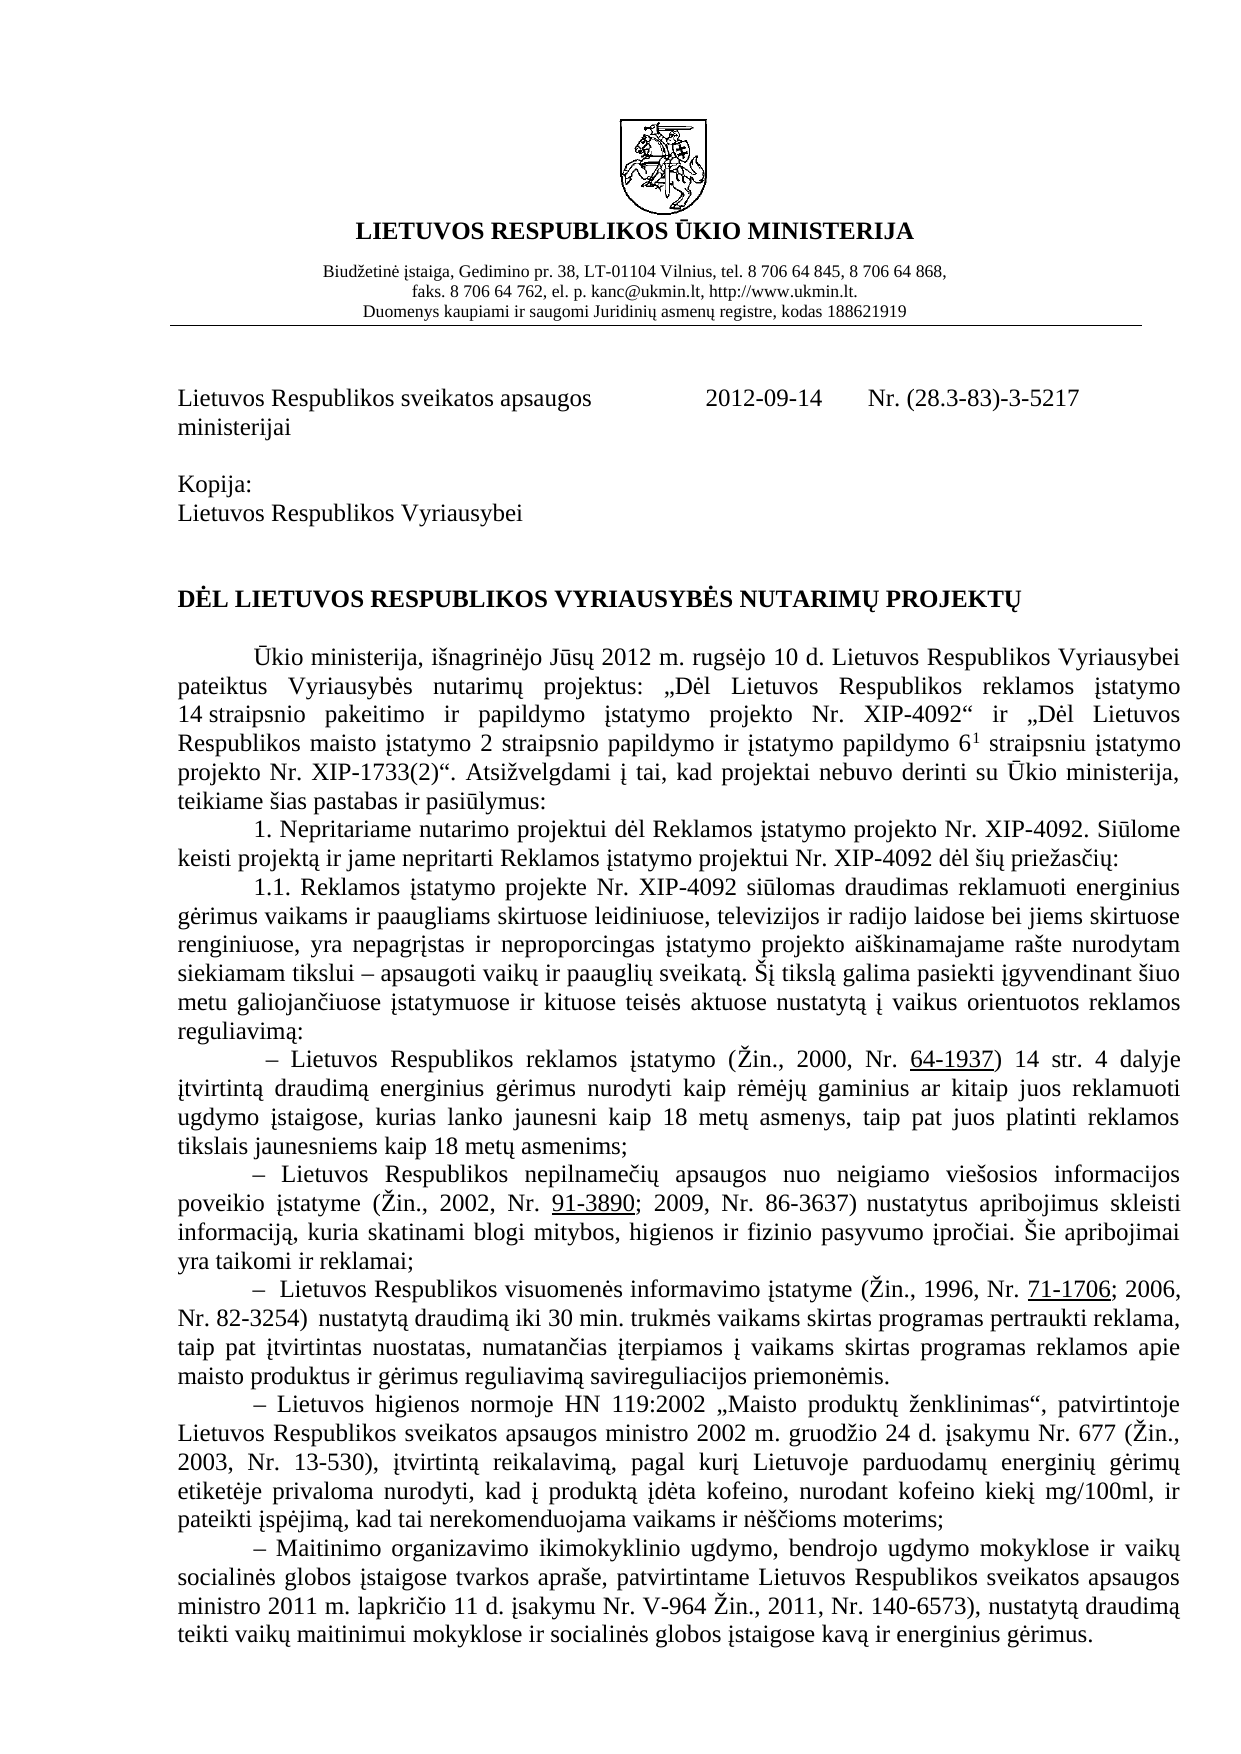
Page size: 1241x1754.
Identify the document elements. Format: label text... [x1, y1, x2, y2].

table_cell [661, 498, 705, 556]
table_cell [868, 412, 1144, 441]
text – Lietuvos Respublikos visuomenės informavimo įstatyme (Žin., 1996, Nr. 71-1706; 2006, Nr. 82-3254) nustatytą draudimą iki 30 min. trukmės vaikams skirtas programas pertraukti reklama, taip pat įtvirtintas nuostatas, numatančias įterpiamos į vaikams skirtas programas reklamos apie maisto produktus ir gėrimus reguliavimą savireguliacijos priemonėmis. [177, 1274, 1181, 1389]
table_header 2012-09-14 [705, 383, 868, 412]
table_header Nr. (28.3-83)-3-5217 [868, 383, 1144, 412]
table_cell [705, 556, 868, 584]
table_cell [705, 412, 868, 441]
text Ūkio ministerija, išnagrinėjo Jūsų 2012 m. rugsėjo 10 d. Lietuvos Respublikos Vyriausybei pateiktus Vyriausybės nutarimų projektus: „Dėl Lietuvos Respublikos reklamos įstatymo 14 straipsnio pakeitimo ir papildymo įstatymo projekto Nr. XIP-4092“ ir „Dėl Lietuvos Respublikos maisto įstatymo 2 straipsnio papildymo ir įstatymo papildymo 61 straipsniu įstatymo projekto Nr. XIP-1733(2)“. Atsižvelgdami į tai, kad projektai nebuvo derinti su Ūkio ministerija, teikiame šias pastabas ir pasiūlymus: [177, 642, 1181, 814]
table_cell [705, 441, 868, 498]
text – Lietuvos Respublikos nepilnamečių apsaugos nuo neigiamo viešosios informacijos poveikio įstatyme (Žin., 2002, Nr. 91-3890; 2009, Nr. 86-3637) nustatytus apribojimus skleisti informaciją, kuria skatinami blogi mitybos, higienos ir fizinio pasyvumo įpročiai. Šie apribojimai yra taikomi ir reklamai; [177, 1159, 1181, 1274]
text – Maitinimo organizavimo ikimokyklinio ugdymo, bendrojo ugdymo mokyklose ir vaikų socialinės globos įstaigose tvarkos apraše, patvirtintame Lietuvos Respublikos sveikatos apsaugos ministro 2011 m. lapkričio 11 d. įsakymu Nr. V-964 Žin., 2011, Nr. 140-6573), nustatytą draudimą teikti vaikų maitinimui mokyklose ir socialinės globos įstaigose kavą ir energinius gėrimus. [177, 1533, 1181, 1648]
text – Lietuvos higienos normoje HN 119:2002 „Maisto produktų ženklinimas“, patvirtintoje Lietuvos Respublikos sveikatos apsaugos ministro 2002 m. gruodžio 24 d. įsakymu Nr. 677 (Žin., 2003, Nr. 13-530), įtvirtintą reikalavimą, pagal kurį Lietuvoje parduodamų energinių gėrimų etiketėje privaloma nurodyti, kad į produktą įdėta kofeino, nurodant kofeino kiekį mg/100ml, ir pateikti įspėjimą, kad tai nerekomenduojama vaikams ir nėščioms moterims; [177, 1389, 1181, 1533]
table_cell dėl Lietuvos respublikos vyriausybės nutarimų projektų [177, 585, 1144, 613]
text LIETUVOS RESPUBLIKOS ŪKIO MINISTERIJA [88, 135, 1181, 244]
table_cell [868, 556, 1144, 584]
table_cell [661, 556, 705, 584]
table_header [661, 383, 705, 412]
text 1.1. Reklamos įstatymo projekte Nr. XIP-4092 siūlomas draudimas reklamuoti energinius gėrimus vaikams ir paaugliams skirtuose leidiniuose, televizijos ir radijo laidose bei jiems skirtuose renginiuose, yra nepagrįstas ir neproporcingas įstatymo projekto aiškinamajame rašte nurodytam siekiamam tikslui – apsaugoti vaikų ir paauglių sveikatą. Šį tikslą galima pasiekti įgyvendinant šiuo metu galiojančiuose įstatymuose ir kituose teisės aktuose nustatytą į vaikus orientuotos reklamos reguliavimą: [177, 872, 1181, 1044]
table_header Lietuvos Respublikos sveikatos apsaugos ministerijai [177, 383, 661, 441]
text Duomenys kaupiami ir saugomi Juridinių asmenų registre, kodas 188621919 [88, 301, 1181, 322]
table_cell Kopija: [177, 441, 661, 498]
text Biudžetinė įstaiga, Gedimino pr. 38, LT-01104 Vilnius, tel. 8 706 64 845, 8 706 64 868, faks. 8 706 64 762, el. p. kanc@ukmin.lt, http://www.ukmin.lt. [88, 261, 1181, 301]
text 1. Nepritariame nutarimo projektui dėl Reklamos įstatymo projekto Nr. XIP-4092. Siūlome keisti projektą ir jame nepritarti Reklamos įstatymo projektui Nr. XIP-4092 dėl šių priežasčių: [177, 814, 1181, 872]
table_cell [868, 441, 1144, 498]
table_cell Lietuvos Respublikos Vyriausybei [177, 498, 661, 556]
table_cell [661, 412, 705, 441]
table_cell [177, 556, 661, 584]
table_cell [661, 441, 705, 498]
text – Lietuvos Respublikos reklamos įstatymo (Žin., 2000, Nr. 64-1937) 14 str. 4 dalyje įtvirtintą draudimą energinius gėrimus nurodyti kaip rėmėjų gaminius ar kitaip juos reklamuoti ugdymo įstaigose, kurias lanko jaunesni kaip 18 metų asmenys, taip pat juos platinti reklamos tikslais jaunesniems kaip 18 metų asmenims; [177, 1044, 1181, 1159]
table_cell [705, 498, 868, 556]
table_cell [868, 498, 1144, 556]
